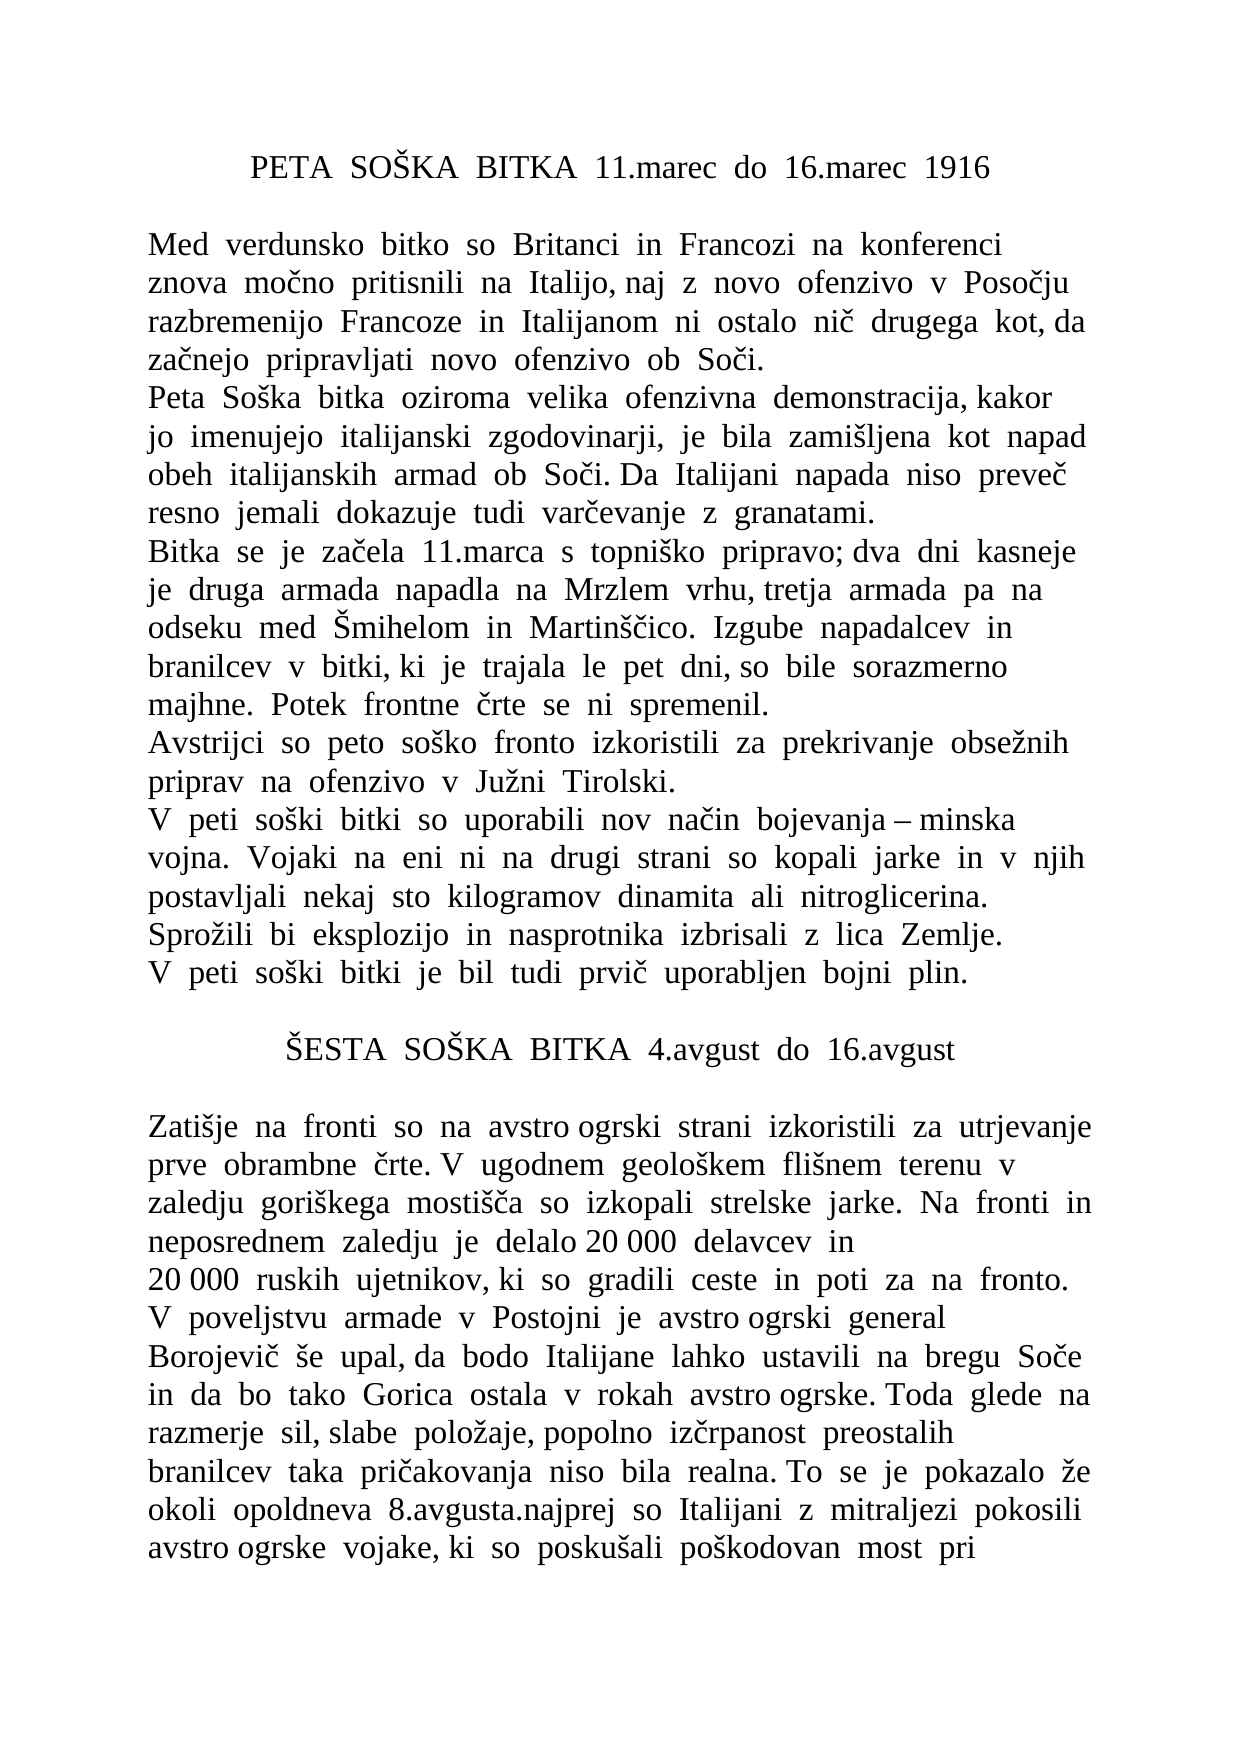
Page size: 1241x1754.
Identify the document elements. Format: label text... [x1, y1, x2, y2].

text Peta Soška bitka oziroma velika ofenzivna demonstracija, kakor jo imenujejo italijanski zgodovinarji, je bila zamišljena kot napad obeh italijanskih armad ob Soči. Da Italijani napada niso preveč resno jemali dokazuje tudi varčevanje z granatami. [148, 378, 1093, 531]
text V poveljstvu armade v Postojni je avstro ogrski general Borojevič še upal, da bodo Italijane lahko ustavili na bregu Soče in da bo tako Gorica ostala v rokah avstro ogrske. Toda glede na razmerje sil, slabe položaje, popolno izčrpanost preostalih branilcev taka pričakovanja niso bila realna. To se je pokazalo že okoli opoldneva 8.avgusta.najprej so Italijani z mitraljezi pokosili avstro ogrske vojake, ki so poskušali poškodovan most pri [148, 1298, 1093, 1566]
text V peti soški bitki je bil tudi prvič uporabljen bojni plin. [148, 953, 1093, 991]
text Zatišje na fronti so na avstro ogrski strani izkoristili za utrjevanje prve obrambne črte. V ugodnem geološkem flišnem terenu v zaledju goriškega mostišča so izkopali strelske jarke. Na fronti in neposrednem zaledju je delalo 20 000 delavcev in [148, 1106, 1093, 1259]
text Bitka se je začela 11.marca s topniško pripravo; dva dni kasneje je druga armada napadla na Mrzlem vrhu, tretja armada pa na odseku med Šmihelom in Martinščico. Izgube napadalcev in branilcev v bitki, ki je trajala le pet dni, so bile sorazmerno majhne. Potek frontne črte se ni spremenil. [148, 531, 1093, 723]
text PETA SOŠKA BITKA 11.marec do 16.marec 1916 [148, 148, 1093, 186]
text Avstrijci so peto soško fronto izkoristili za prekrivanje obsežnih priprav na ofenzivo v Južni Tirolski. [148, 723, 1093, 799]
text ŠESTA SOŠKA BITKA 4.avgust do 16.avgust [148, 1029, 1093, 1068]
text V peti soški bitki so uporabili nov način bojevanja – minska vojna. Vojaki na eni ni na drugi strani so kopali jarke in v njih postavljali nekaj sto kilogramov dinamita ali nitroglicerina. Sprožili bi eksplozijo in nasprotnika izbrisali z lica Zemlje. [148, 799, 1093, 953]
text Med verdunsko bitko so Britanci in Francozi na konferenci znova močno pritisnili na Italijo, naj z novo ofenzivo v Posočju razbremenijo Francoze in Italijanom ni ostalo nič drugega kot, da začnejo pripravljati novo ofenzivo ob Soči. [148, 224, 1093, 378]
text 20 000 ruskih ujetnikov, ki so gradili ceste in poti za na fronto. [148, 1259, 1093, 1298]
